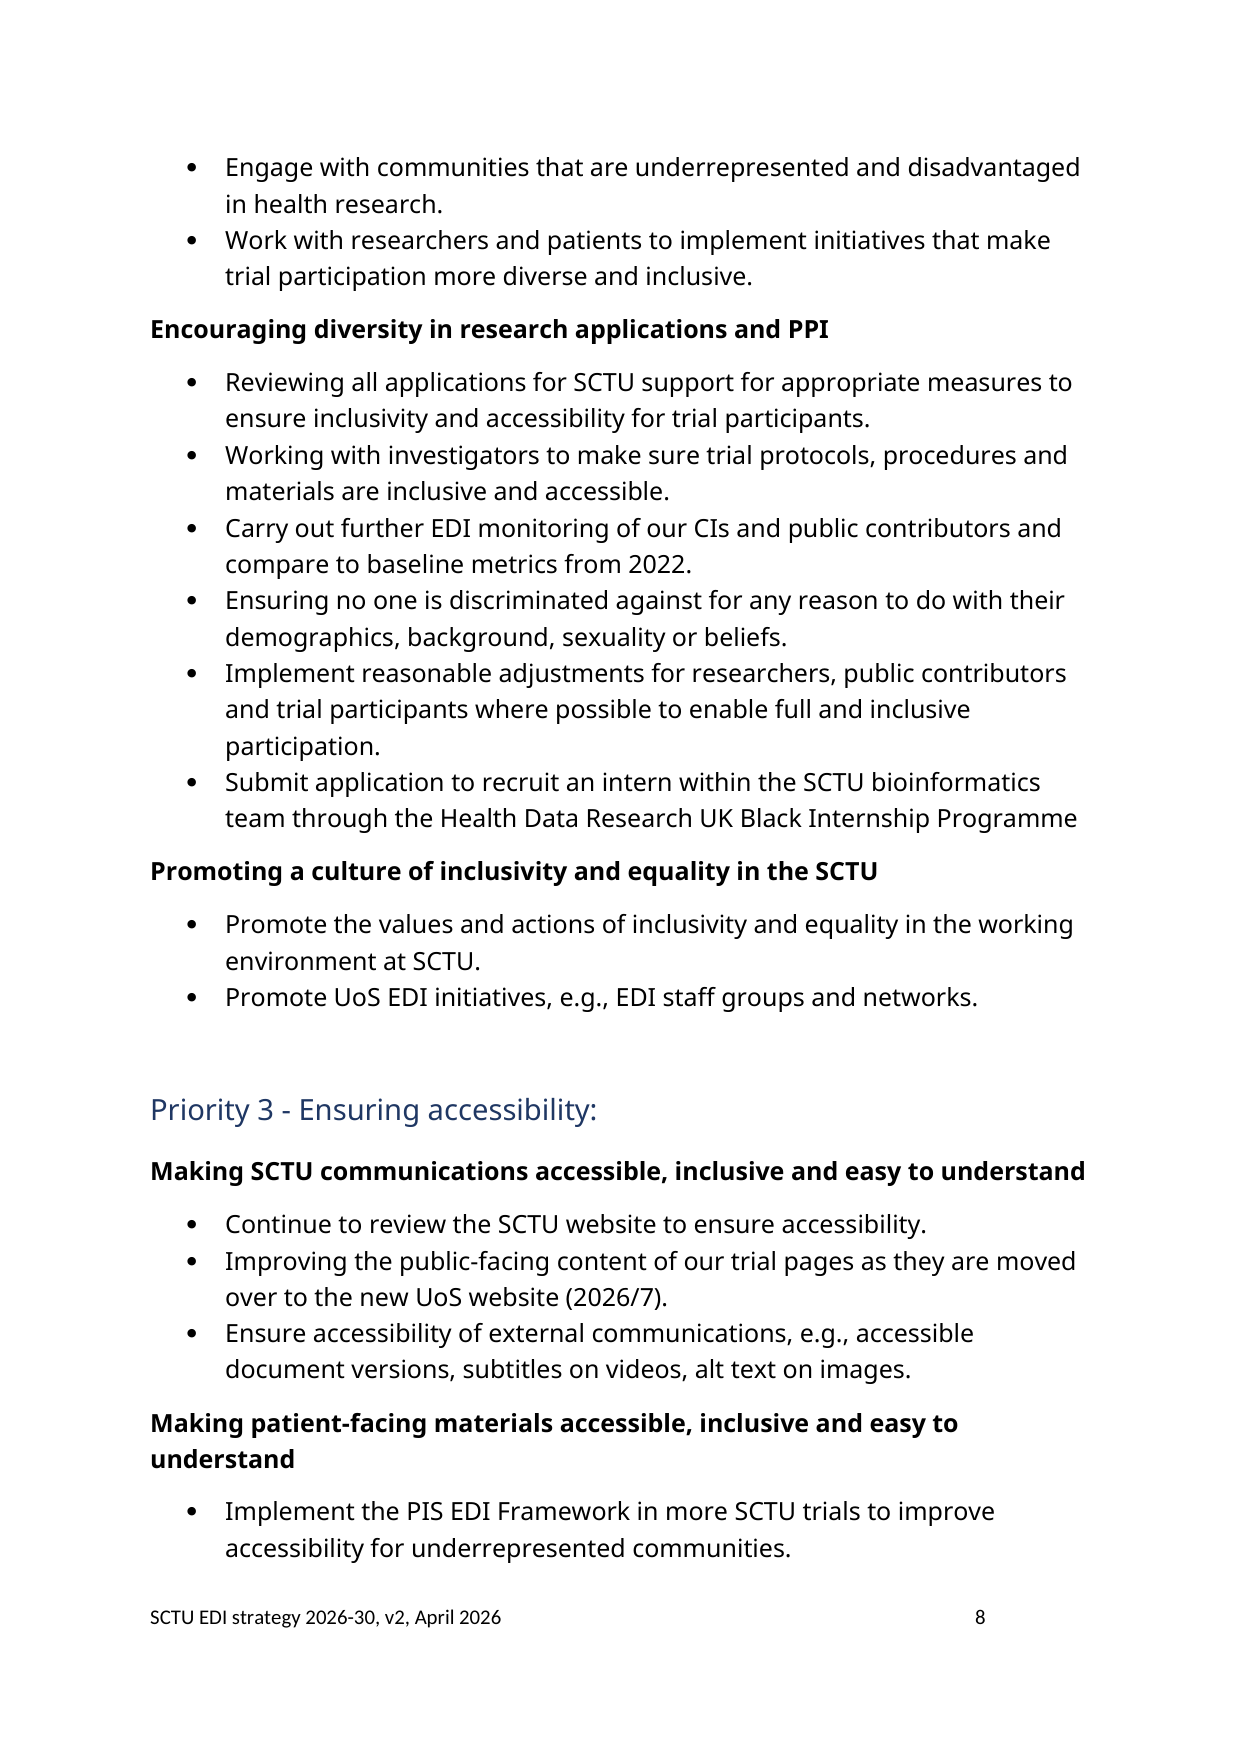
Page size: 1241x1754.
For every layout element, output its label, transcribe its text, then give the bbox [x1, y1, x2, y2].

list Improving the public-facing content of our trial pages as they are moved over to the new UoS website (2026/7). [187, 1243, 1090, 1313]
text Promoting a culture of inclusivity and equality in the SCTU [150, 854, 1090, 888]
list Ensure accessibility of external communications, e.g., accessible document versions, subtitles on videos, alt text on images. [187, 1316, 1090, 1386]
list Promote the values and actions of inclusivity and equality in the working environment at SCTU. [187, 907, 1090, 977]
list Continue to review the SCTU website to ensure accessibility. [187, 1207, 1090, 1241]
list Implement the PIS EDI Framework in more SCTU trials to improve accessibility for underrepresented communities. [187, 1494, 1090, 1564]
subtitle Priority 3 - Ensuring accessibility: [150, 1089, 1090, 1129]
list Submit application to recruit an intern within the SCTU bioinformatics team through the Health Data Research UK Black Internship Programme [187, 765, 1090, 835]
list Working with investigators to make sure trial protocols, procedures and materials are inclusive and accessible. [187, 437, 1090, 508]
text Making patient-facing materials accessible, inclusive and easy to understand [150, 1405, 1090, 1475]
list Ensuring no one is discriminated against for any reason to do with their demographics, background, sexuality or beliefs. [187, 583, 1090, 653]
text Making SCTU communications accessible, inclusive and easy to understand [150, 1154, 1090, 1188]
list Carry out further EDI monitoring of our CIs and public contributors and compare to baseline metrics from 2022. [187, 510, 1090, 581]
list Promote UoS EDI initiatives, e.g., EDI staff groups and networks. [187, 979, 1090, 1013]
list Implement reasonable adjustments for researchers, public contributors and trial participants where possible to enable full and inclusive participation. [187, 656, 1090, 762]
list Engage with communities that are underrepresented and disadvantaged in health research. [187, 150, 1090, 220]
text Encouraging diversity in research applications and PPI [150, 312, 1090, 346]
list Work with researchers and patients to implement initiatives that make trial participation more diverse and inclusive. [187, 223, 1090, 293]
list Reviewing all applications for SCTU support for appropriate measures to ensure inclusivity and accessibility for trial participants. [187, 365, 1090, 435]
